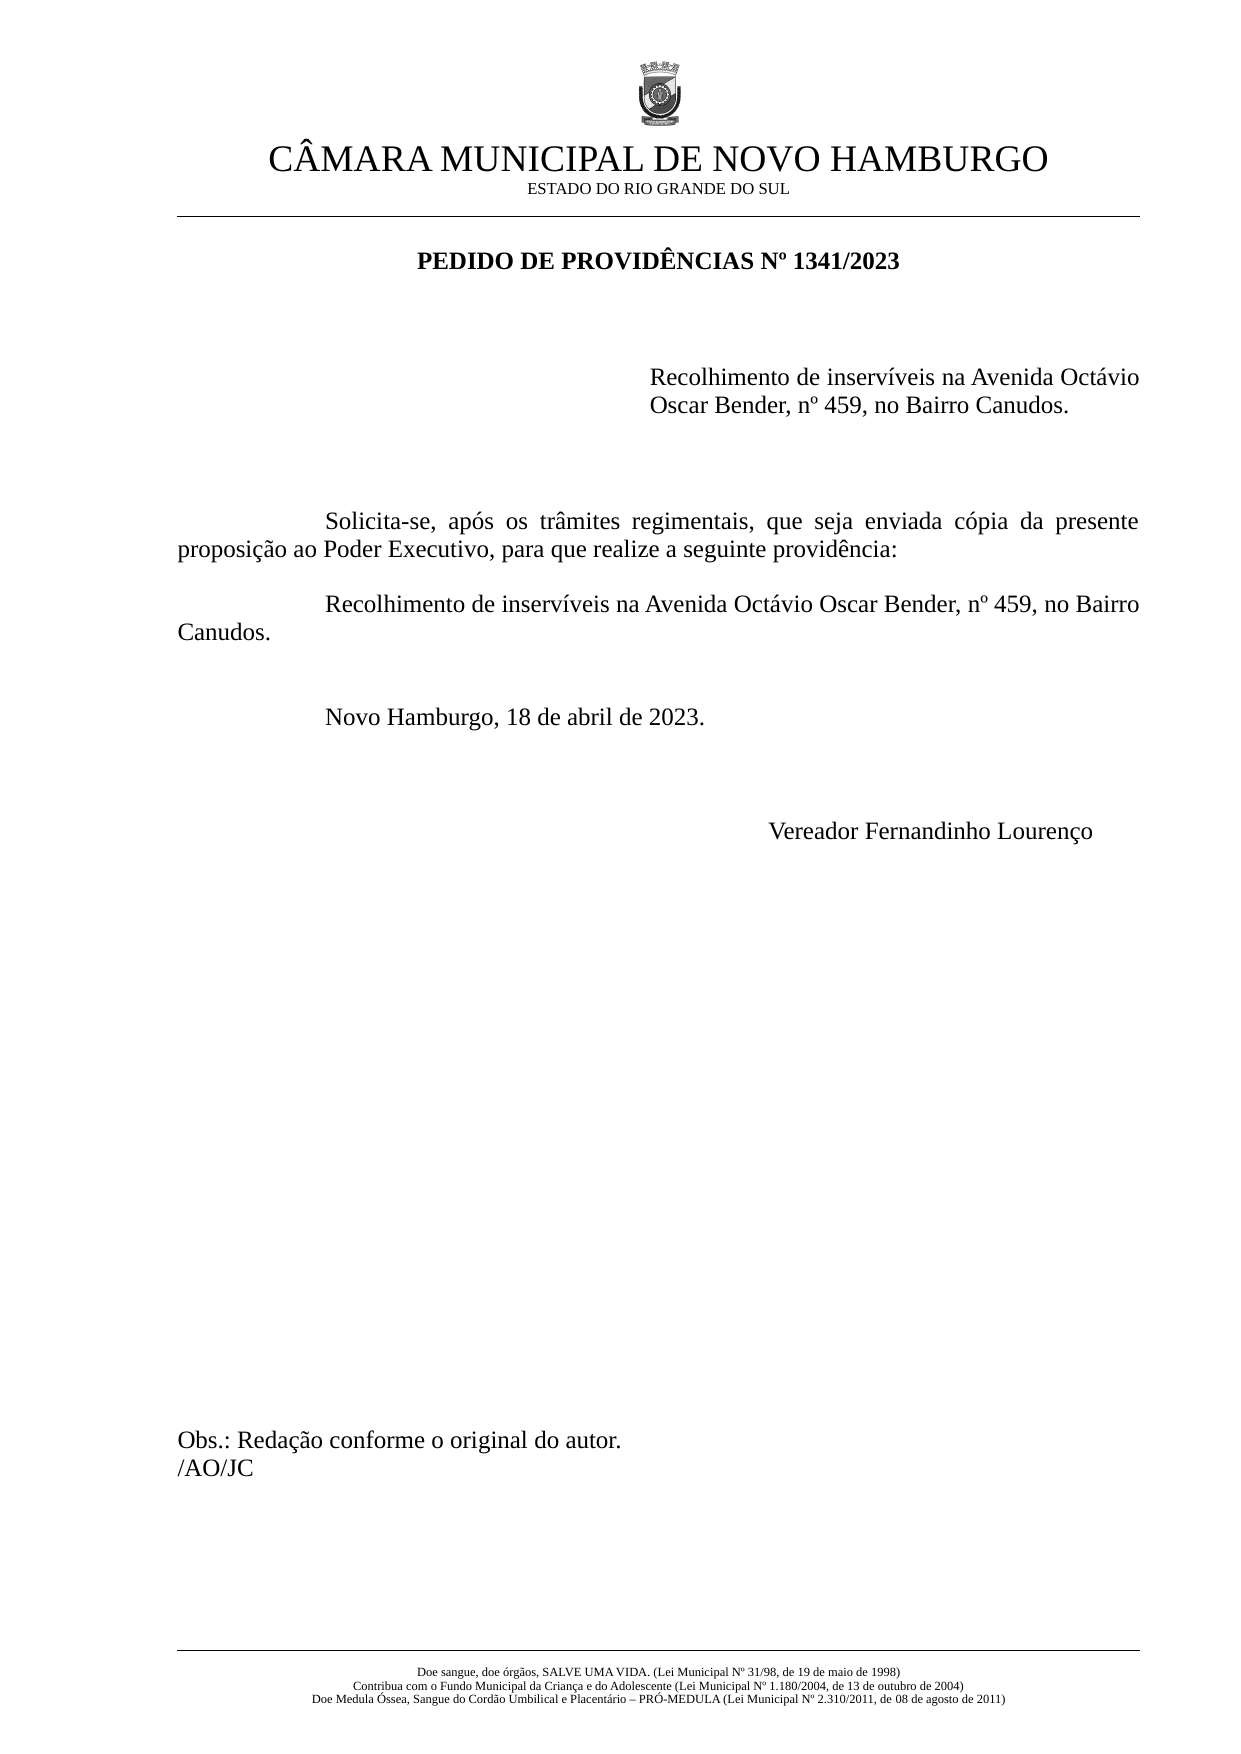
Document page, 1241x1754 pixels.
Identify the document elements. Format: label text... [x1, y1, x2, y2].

text Vereador Fernandinho Lourenço [177, 817, 1140, 845]
list Recolhimento de inservíveis na Avenida Octávio Oscar Bender, nº 459, no Bairro Canudos. [177, 590, 1140, 646]
text Novo Hamburgo, 18 de abril de 2023. [177, 703, 1140, 730]
text PEDIDO DE PROVIDÊNCIAS Nº 1341/2023 [177, 247, 1140, 274]
text Solicita-se, após os trâmites regimentais, que seja enviada cópia da presente proposição ao Poder Executivo, para que realize a seguinte providência: [177, 507, 1140, 562]
text /AO/JC [177, 1454, 1140, 1482]
list Recolhimento de inservíveis na Avenida Octávio Oscar Bender, nº 459, no Bairro Canudos. [614, 363, 1140, 418]
text Obs.: Redação conforme o original do autor. [177, 1427, 1140, 1454]
